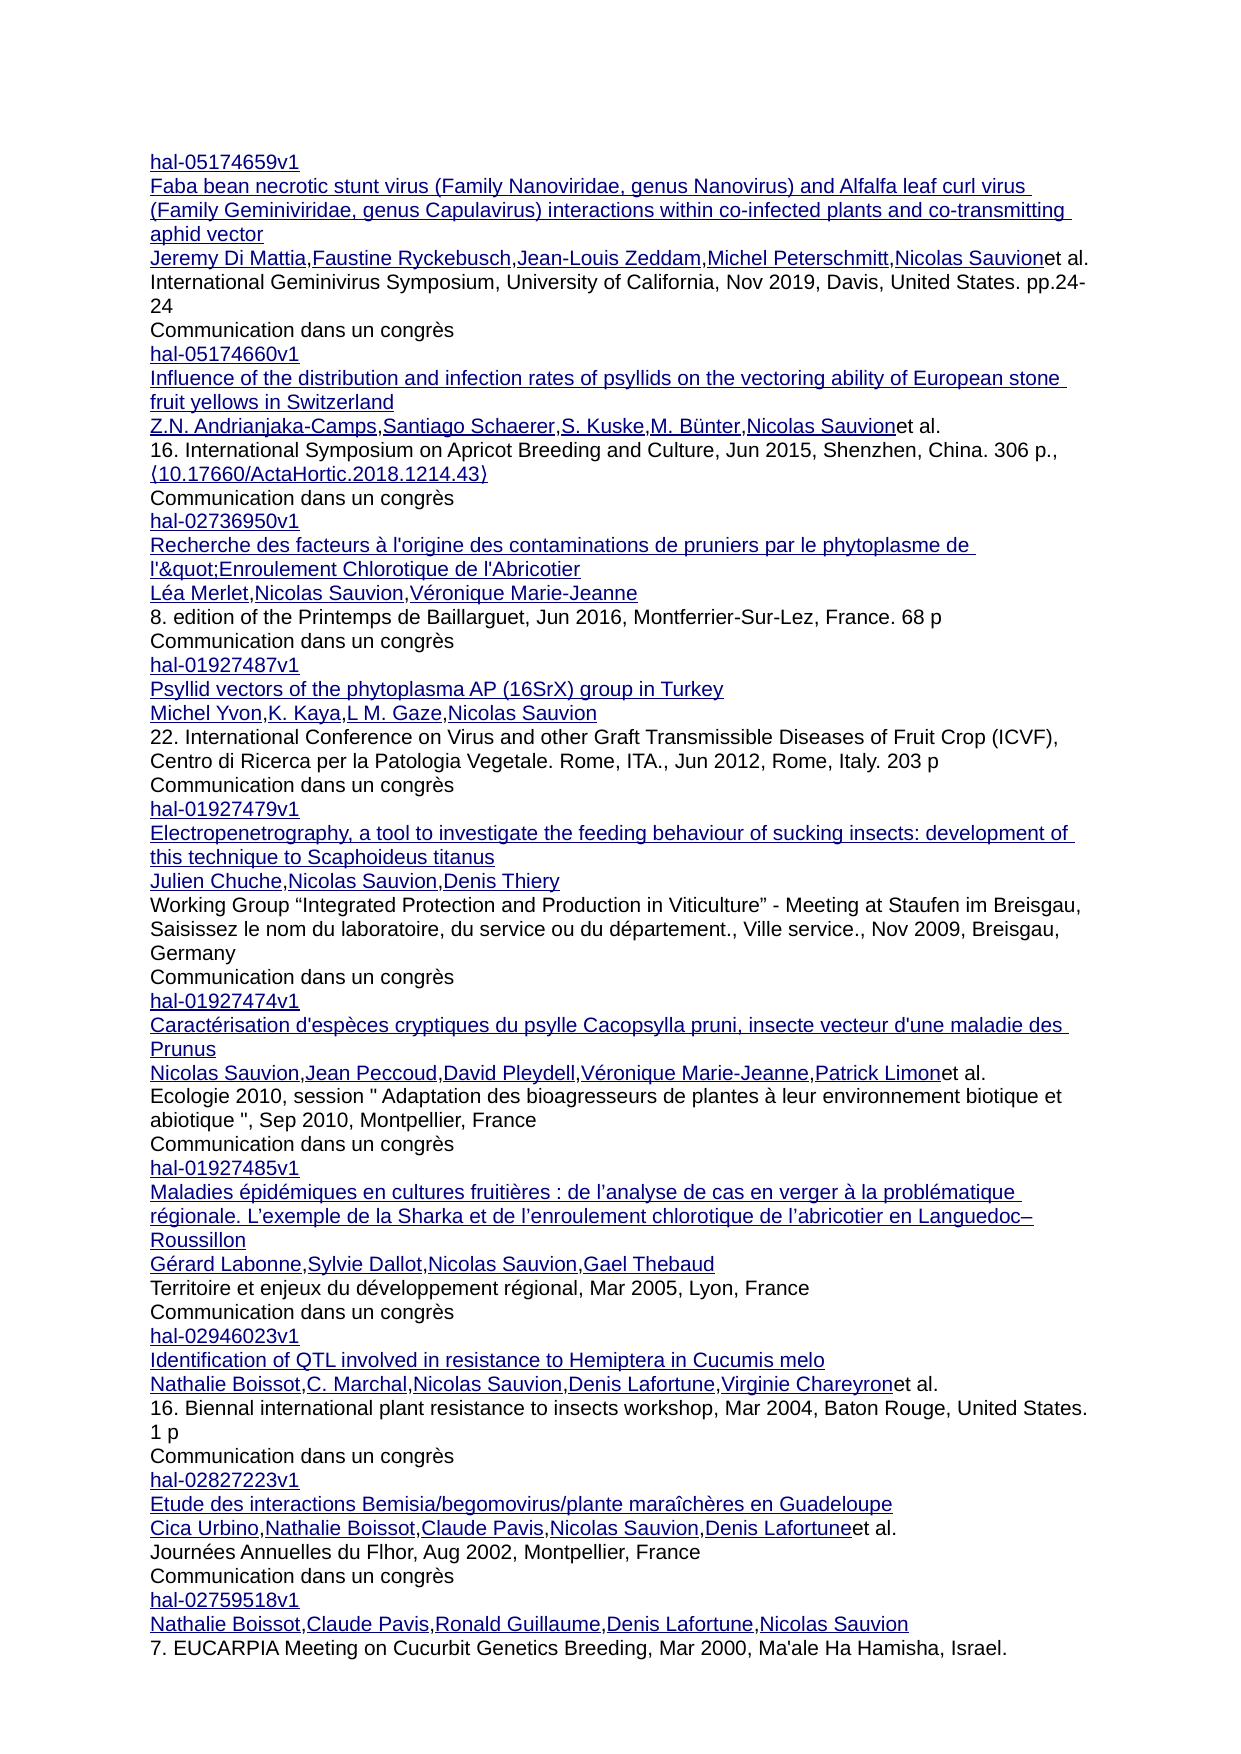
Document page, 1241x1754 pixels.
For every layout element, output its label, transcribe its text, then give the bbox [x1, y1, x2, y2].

table_cell Electropenetrography, a tool to investigate the feeding behaviour of sucking insects: development of this technique to Scaphoideus titanus Julien Chuche,Nicolas Sauvion,Denis Thiery Working Group “Integrated Protection and Production in Viticulture” - Meeting at Staufen im Breisgau, Saisissez le nom du laboratoire, du service ou du département., Ville service., Nov 2009, Breisgau, Germany Communication dans un congrès hal-01927474v1 [150, 821, 1090, 1012]
table_cell Faba bean necrotic stunt virus (Family Nanoviridae, genus Nanovirus) and Alfalfa leaf curl virus (Family Geminiviridae, genus Capulavirus) interactions within co-infected plants and co-transmitting aphid vector Jeremy Di Mattia,Faustine Ryckebusch,Jean-Louis Zeddam,Michel Peterschmitt,Nicolas Sauvionet al. International Geminivirus Symposium, University of California, Nov 2019, Davis, United States. pp.24-24 Communication dans un congrès hal-05174660v1 [150, 174, 1090, 366]
table_cell hal-05174659v1 [150, 150, 1090, 174]
table_cell Psyllid vectors of the phytoplasma AP (16SrX) group in Turkey Michel Yvon,K. Kaya,L M. Gaze,Nicolas Sauvion 22. International Conference on Virus and other Graft Transmissible Diseases of Fruit Crop (ICVF), Centro di Ricerca per la Patologia Vegetale. Rome, ITA., Jun 2012, Rome, Italy. 203 p Communication dans un congrès hal-01927479v1 [150, 677, 1090, 821]
table_cell Maladies épidémiques en cultures fruitières : de l’analyse de cas en verger à la problématique régionale. L’exemple de la Sharka et de l’enroulement chlorotique de l’abricotier en Languedoc–Roussillon Gérard Labonne,Sylvie Dallot,Nicolas Sauvion,Gael Thebaud Territoire et enjeux du développement régional, Mar 2005, Lyon, France Communication dans un congrès hal-02946023v1 [150, 1180, 1090, 1348]
table_cell Recherche des facteurs à l'origine des contaminations de pruniers par le phytoplasme de l'&quot;Enroulement Chlorotique de l'Abricotier Léa Merlet,Nicolas Sauvion,Véronique Marie-Jeanne 8. edition of the Printemps de Baillarguet, Jun 2016, Montferrier-Sur-Lez, France. 68 p Communication dans un congrès hal-01927487v1 [150, 533, 1090, 677]
table_cell Identification of QTL involved in resistance to Hemiptera in Cucumis melo Nathalie Boissot,C. Marchal,Nicolas Sauvion,Denis Lafortune,Virginie Chareyronet al. 16. Biennal international plant resistance to insects workshop, Mar 2004, Baton Rouge, United States. 1 p Communication dans un congrès hal-02827223v1 [150, 1348, 1090, 1492]
table_cell Insect resistance in &lt;em&gt;Cucumis melo&lt;/em&gt; accession 90625 Nathalie Boissot,Claude Pavis,Ronald Guillaume,Denis Lafortune,Nicolas Sauvion 7. EUCARPIA Meeting on Cucurbit Genetics Breeding, Mar 2000, Ma'ale Ha Hamisha, Israel. ⟨10.17660/ActaHortic.2000.510.49⟩ Communication dans un congrès hal-02771308v1 [150, 1611, 1090, 1659]
table_cell Etude des interactions Bemisia/begomovirus/plante maraîchères en Guadeloupe Cica Urbino,Nathalie Boissot,Claude Pavis,Nicolas Sauvion,Denis Lafortuneet al. Journées Annuelles du Flhor, Aug 2002, Montpellier, France Communication dans un congrès hal-02759518v1 [150, 1492, 1090, 1611]
table_cell Influence of the distribution and infection rates of psyllids on the vectoring ability of European stone fruit yellows in Switzerland Z.N. Andrianjaka-Camps,Santiago Schaerer,S. Kuske,M. Bünter,Nicolas Sauvionet al. 16. International Symposium on Apricot Breeding and Culture, Jun 2015, Shenzhen, China. 306 p., ⟨10.17660/ActaHortic.2018.1214.43⟩ Communication dans un congrès hal-02736950v1 [150, 366, 1090, 533]
table_cell Caractérisation d'espèces cryptiques du psylle Cacopsylla pruni, insecte vecteur d'une maladie des Prunus Nicolas Sauvion,Jean Peccoud,David Pleydell,Véronique Marie-Jeanne,Patrick Limonet al. Ecologie 2010, session " Adaptation des bioagresseurs de plantes à leur environnement biotique et abiotique ", Sep 2010, Montpellier, France Communication dans un congrès hal-01927485v1 [150, 1013, 1090, 1180]
